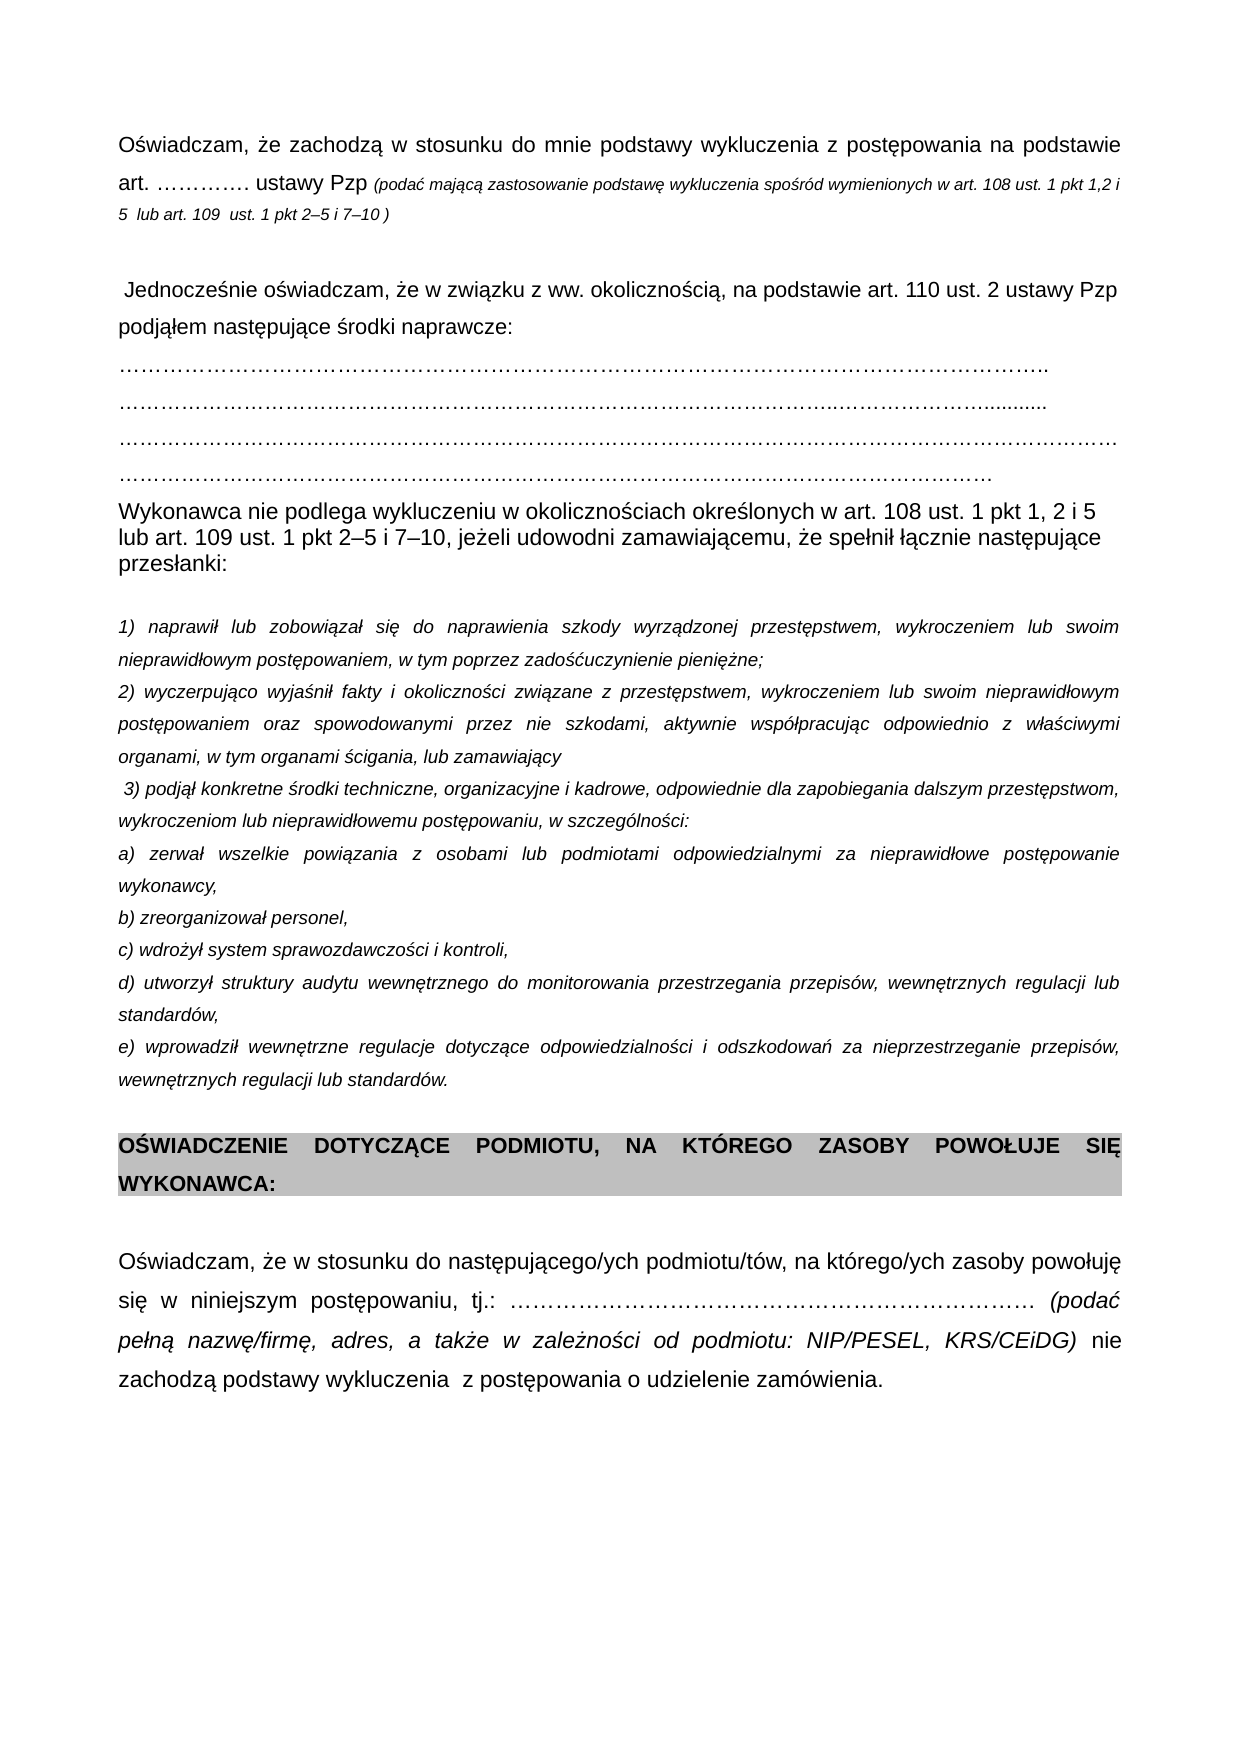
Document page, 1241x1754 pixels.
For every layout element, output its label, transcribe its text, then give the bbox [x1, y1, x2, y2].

text e) wprowadził wewnętrzne regulacje dotyczące odpowiedzialności i odszkodowań za nieprzestrzeganie przepisów, wewnętrznych regulacji lub standardów. [118, 1036, 1122, 1090]
text Oświadczam, że zachodzą w stosunku do mnie podstawy wykluczenia z postępowania na podstawie art. …………. ustawy Pzp (podać mającą zastosowanie podstawę wykluczenia spośród wymienionych w art. 108 ust. 1 pkt 1,2 i 5 lub art. 109 ust. 1 pkt 2‒5 i 7‒10 ) [118, 132, 1122, 224]
text 3) podjął konkretne środki techniczne, organizacyjne i kadrowe, odpowiednie dla zapobiegania dalszym przestępstwom, wykroczeniom lub nieprawidłowemu postępowaniu, w szczególności: [118, 778, 1122, 832]
text 2) wyczerpująco wyjaśnił fakty i okoliczności związane z przestępstwem, wykroczeniem lub swoim nieprawidłowym postępowaniem oraz spowodowanymi przez nie szkodami, aktywnie współpracując odpowiednio z właściwymi organami, w tym organami ścigania, lub zamawiający [118, 681, 1122, 767]
text Jednocześnie oświadczam, że w związku z ww. okolicznością, na podstawie art. 110 ust. 2 ustawy Pzp podjąłem następujące środki naprawcze: ……………………………………………………………………………………………………………….. [118, 276, 1122, 377]
text …………………………………………………………………………………………..…………………...........……………………………………………………………………………………………………………………………………………………………………………………………………………………………………………… [118, 390, 1122, 486]
text d) utworzył struktury audytu wewnętrznego do monitorowania przestrzegania przepisów, wewnętrznych regulacji lub standardów, [118, 971, 1122, 1025]
text b) zreorganizował personel, [118, 907, 1122, 928]
text 1) naprawił lub zobowiązał się do naprawienia szkody wyrządzonej przestępstwem, wykroczeniem lub swoim nieprawidłowym postępowaniem, w tym poprzez zadośćuczynienie pieniężne; [118, 616, 1122, 670]
text c) wdrożył system sprawozdawczości i kontroli, [118, 939, 1122, 961]
text Wykonawca nie podlega wykluczeniu w okolicznościach określonych w art. 108 ust. 1 pkt 1, 2 i 5 lub art. 109 ust. 1 pkt 2‒5 i 7‒10, jeżeli udowodni zamawiającemu, że spełnił łącznie następujące przesłanki: [118, 498, 1122, 577]
text Oświadczam, że w stosunku do następującego/ych podmiotu/tów, na którego/ych zasoby powołuję się w niniejszym postępowaniu, tj.: …………………………………………………………… (podać pełną nazwę/firmę, adres, a także w zależności od podmiotu: NIP/PESEL, KRS/CEiDG) nie zachodzą podstawy wykluczenia z postępowania o udzielenie zamówienia. [118, 1248, 1122, 1393]
text a) zerwał wszelkie powiązania z osobami lub podmiotami odpowiedzialnymi za nieprawidłowe postępowanie wykonawcy, [118, 842, 1122, 896]
text OŚWIADCZENIE DOTYCZĄCE PODMIOTU, NA KTÓREGO ZASOBY POWOŁUJE SIĘ WYKONAWCA: [118, 1133, 1122, 1196]
